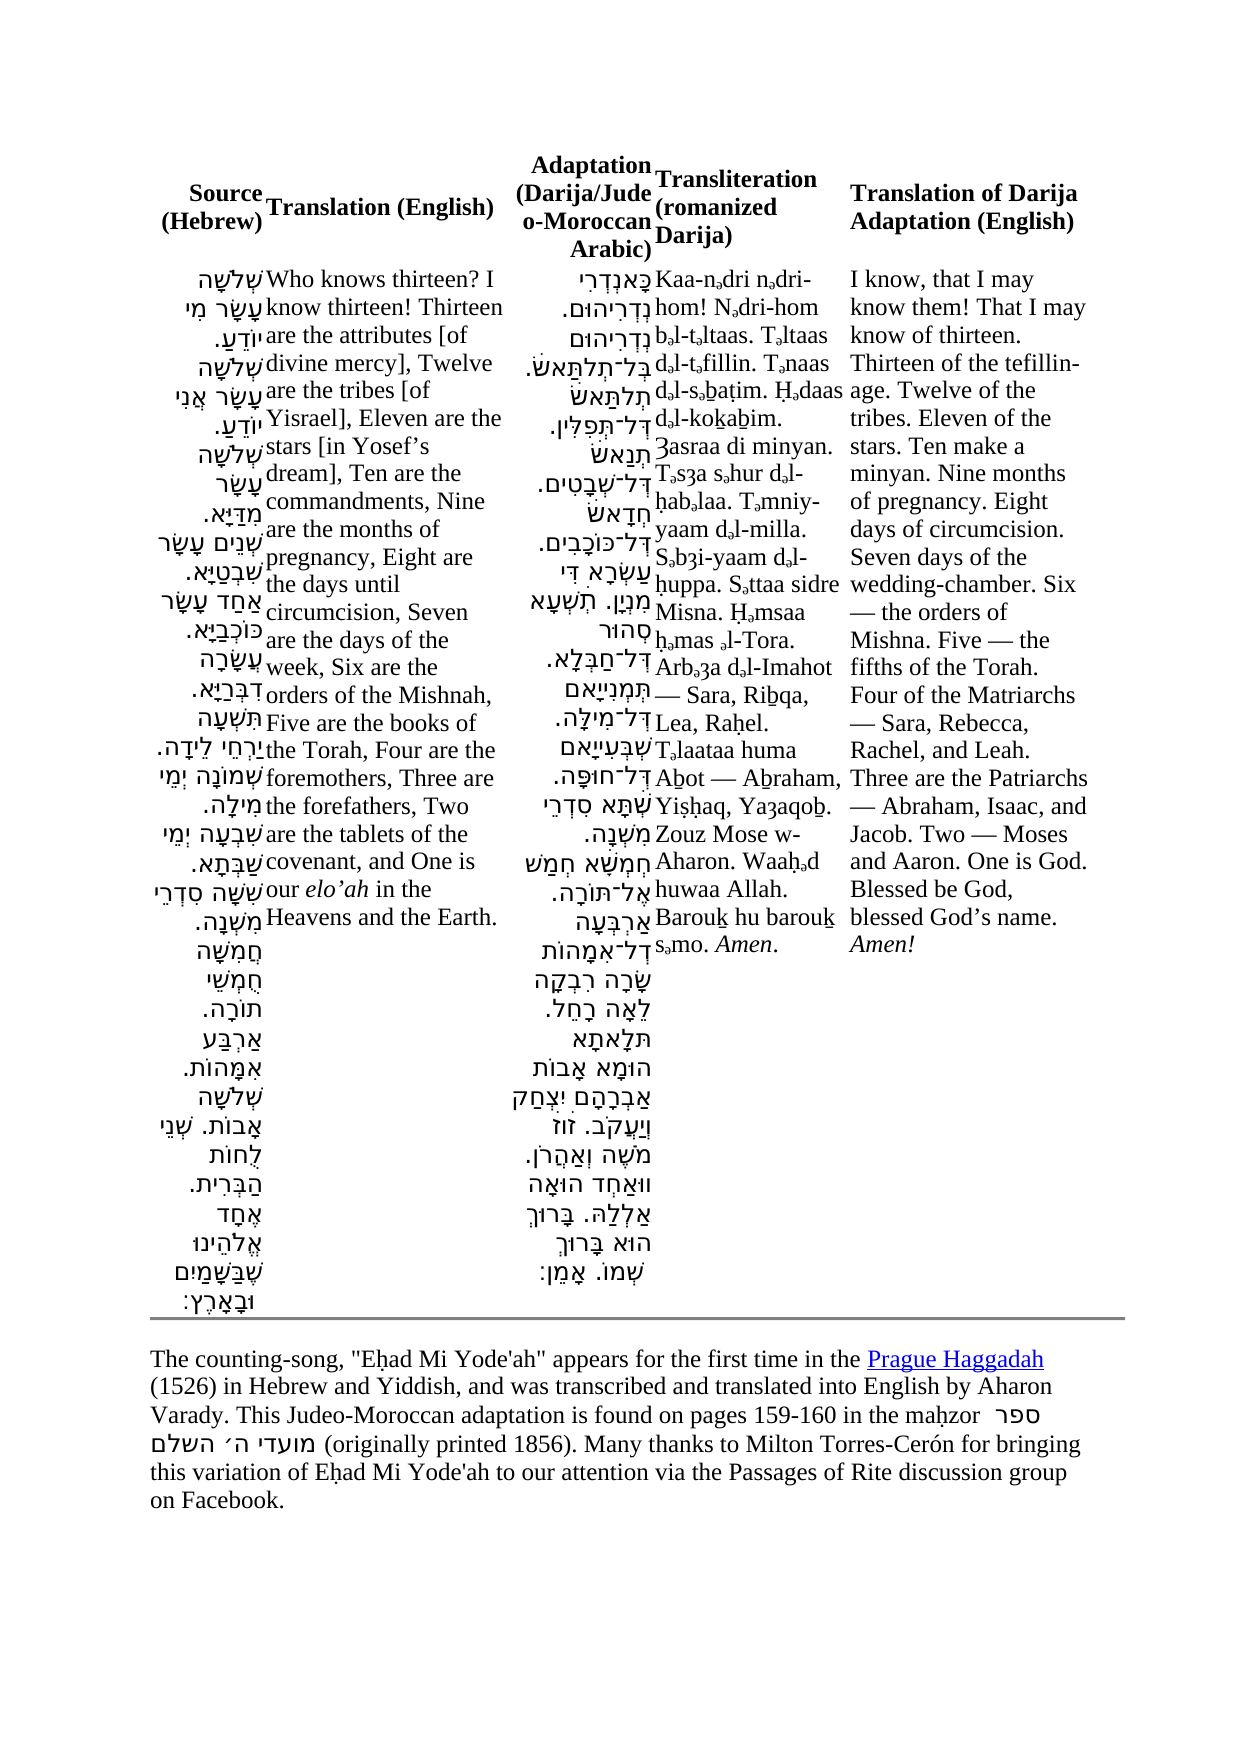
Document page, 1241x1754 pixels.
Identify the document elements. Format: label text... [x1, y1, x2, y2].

table_cell Kaa-nₔdri nₔdri-hom! Nₔdri-hom bₔl-tₔltaas. Tₔltaas dₔl-tₔfillin. Tₔnaas dₔl-sₔḇaṭim. Ḥₔdaas dₔl-koḵaḇim. Ȝasraa di minyan. Tₔsȝa sₔhur dₔl-ḥabₔlaa. Tₔmniy-yaam dₔl-milla. Sₔbȝi-yaam dₔl-ḥuppa. Sₔttaa sidre Misna. Ḥₔmsaa ḥₔmas ₔl-Tora. Arbₔȝa dₔl-Imahot — Sara, Riḇqa, Lea, Raḥel. Tₔlaataa huma Aḇot — Aḇraham, Yiṣḥaq, Yaȝaqoḇ. Zouz Mose w-Aharon. Waaḥₔd huwaa Allah. Barouḵ hu barouḵ sₔmo. Amen. [653, 264, 848, 1317]
table_cell כָּאנְדְרִי נְדְרִיהוּם. נְדְרִיהוּם בְּל־תְלתַּאשׂׄ. תְלתַּאשׂׄ דְּל־תְּפִלִּין. תְנַאשׂׄ דְּל־שְׁבָטִים. חְדָאשׂׄ דְּל־כּוֹכָבִים. עַשְׂרָא דִּי מִנְיָן. תְׄשְׁעָא סְהוּר דְּל־חַבְּלָא. תְּמְנִייָאם דְּל־מִילָּה. שְׁבְּעִייָאם דְּל־חוּפָּה. שְׁׄתָּא סִדְרֵי מִשְׁנָה. חְמְשָׁׄא חְמַשׁ אֶל־תּוֹרָה. אַרְבְּעָה דְל־אִמָהוֹת שָׂרָה רִבְקָה לֵאָה רָחֵל. תּלָאתָא הוּמָא אָבוֹת אַבְרָהָם יִצְחַק וְיַעֲקֹב. זׄוזׄ מֹשֶׁה וְאַהֲרֹן. ווּאַחְד הוּאָה אַלְלַהּ. בָּרוּךְ הוּא בָּרוּךְ שְׁמוֹ. אָמֵן׃ [505, 264, 653, 1317]
table_header Source (Hebrew) [150, 150, 264, 264]
table_cell שְׁלֹשָׁה עָשָׂר מִי יוֹדֵעַ. שְׁלֹשָׁה עָשָׂר אֲנִי יוֹדֵעַ. שְׁלֹשָׁה עָשָׂר מִדַּיָּא. שְׁנֵים עָשָׂר שִׁבְטַיָּא. אַחַד עָשָׂר כּוֹכְבַיָּא. עֲשָׂרָה דִבְּרַיָּא. תִּשְׁעָה יַרְחֵי לֵידָה. שְׁמוֹנָה יְמֵי מִילָה. שִׁבְעָה יְמֵי שַׁבְּתָא. שִׁשָּׁה סִדְרֵי מִשְׁנָה. חֲמִשָּׁה חֻמְשֵׁי תוֹרָה. אַרְבַּע אִמָּהוֹת. שְׁלֹשָׁה אָבוֹת. שְׁנֵי לֻחוֹת הַבְּרִית. אֶחָד אֱלֹהֵינוּ שֶׁבַּשָּׁמַיִם וּבָאָרֶץ׃ [150, 264, 264, 1317]
table_header Translation (English) [264, 150, 505, 264]
text The counting-song, "Eḥad Mi Yode'ah" appears for the first time in the Prague Haggadah (1526) in Hebrew and Yiddish, and was transcribed and translated into English by Aharon Varady. This Judeo-Moroccan adaptation is found on pages 159-160 in the maḥzor ספר מועדי ה׳ השלם (originally printed 1856). Many thanks to Milton Torres-Cerón for bringing this variation of Eḥad Mi Yode'ah to our attention via the Passages of Rite discussion group on Facebook. [150, 1345, 1090, 1514]
table_header Transliteration (romanized Darija) [653, 150, 848, 264]
table_cell Who knows thirteen? I know thirteen! Thirteen are the attributes [of divine mercy], Twelve are the tribes [of Yisrael], Eleven are the stars [in Yosef’s dream], Ten are the commandments, Nine are the months of pregnancy, Eight are the days until circumcision, Seven are the days of the week, Six are the orders of the Mishnah, Five are the books of the Torah, Four are the foremothers, Three are the forefathers, Two are the tablets of the covenant, and One is our elo’ah in the Heavens and the Earth. [264, 264, 505, 1317]
table_cell I know, that I may know them! That I may know of thirteen. Thirteen of the tefillin-age. Twelve of the tribes. Eleven of the stars. Ten make a minyan. Nine months of pregnancy. Eight days of circumcision. Seven days of the wedding-chamber. Six — the orders of Mishna. Five — the fifths of the Torah. Four of the Matriarchs — Sara, Rebecca, Rachel, and Leah. Three are the Patriarchs — Abraham, Isaac, and Jacob. Two — Moses and Aaron. One is God. Blessed be God, blessed God’s name. Amen! [849, 264, 1090, 1317]
table_header Adaptation (Darija/Judeo-Moroccan Arabic) [505, 150, 653, 264]
table_header Translation of Darija Adaptation (English) [849, 150, 1090, 264]
